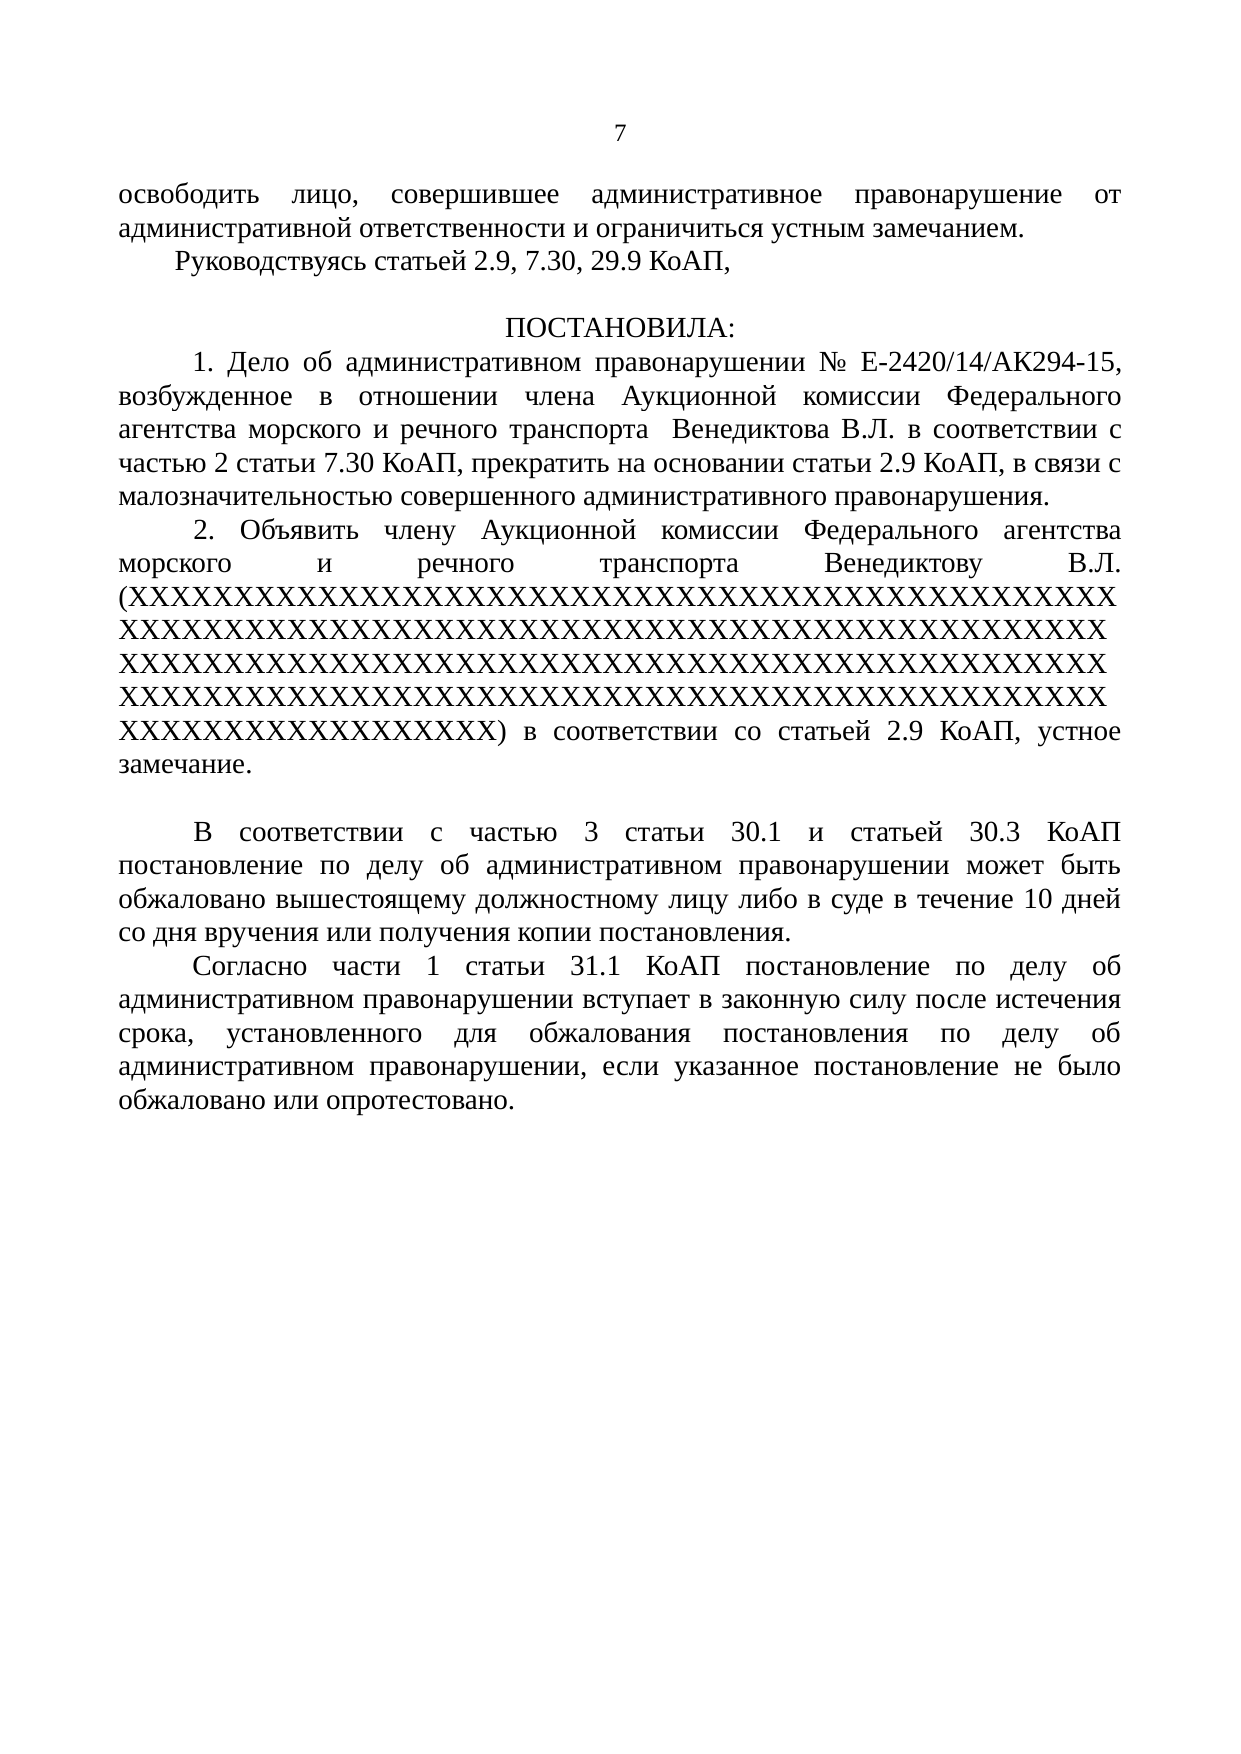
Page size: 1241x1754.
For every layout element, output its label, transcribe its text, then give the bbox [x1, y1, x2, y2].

text Согласно части 1 статьи 31.1 КоАП постановление по делу об административном правонарушении вступает в законную силу после истечения срока, установленного для обжалования постановления по делу об административном правонарушении, если указанное постановление не было обжаловано или опротестовано. [118, 948, 1122, 1116]
text ПОСТАНОВИЛА: [118, 311, 1122, 344]
text освободить лицо, совершившее административное правонарушение от административной ответственности и ограничиться устным замечанием. [118, 176, 1122, 243]
list Объявить члену Аукционной комиссии Федерального агентства морского и речного транспорта Венедиктову В.Л. (XXXXXXXXXXXXXXXXXXXXXXXXXXXXXXXXXXXXXXXXXXXXXXXXXXXXXXXXXXXXXXXXXXXXXXXXXXXXXXXXXXXXXXXXXXXXXXXXXXXXXXXXXXXXXXXXXXXXXXXXXXXXXXXXXXXXXXXXXXXXXXXXXXXXXXXXXXXXXXXXXXXXXXXXXXXXXXXXXXXXXXXXXXXXXXXXXXXXXXXXXXXXXX) в соответствии со статьей 2.9 КоАП, устное замечание. [118, 512, 1122, 780]
text 1. Дело об административном правонарушении № Е-2420/14/АК294-15, возбужденное в отношении члена Аукционной комиссии Федерального агентства морского и речного транспорта Венедиктова В.Л. в соответствии с частью 2 статьи 7.30 КоАП, прекратить на основании статьи 2.9 КоАП, в связи с малозначительностью совершенного административного правонарушения. [118, 344, 1122, 512]
text Руководствуясь статьей 2.9, 7.30, 29.9 КоАП, [118, 243, 1122, 277]
text В соответствии с частью 3 статьи 30.1 и статьей 30.3 КоАП постановление по делу об административном правонарушении может быть обжаловано вышестоящему должностному лицу либо в суде в течение 10 дней со дня вручения или получения копии постановления. [118, 814, 1122, 948]
